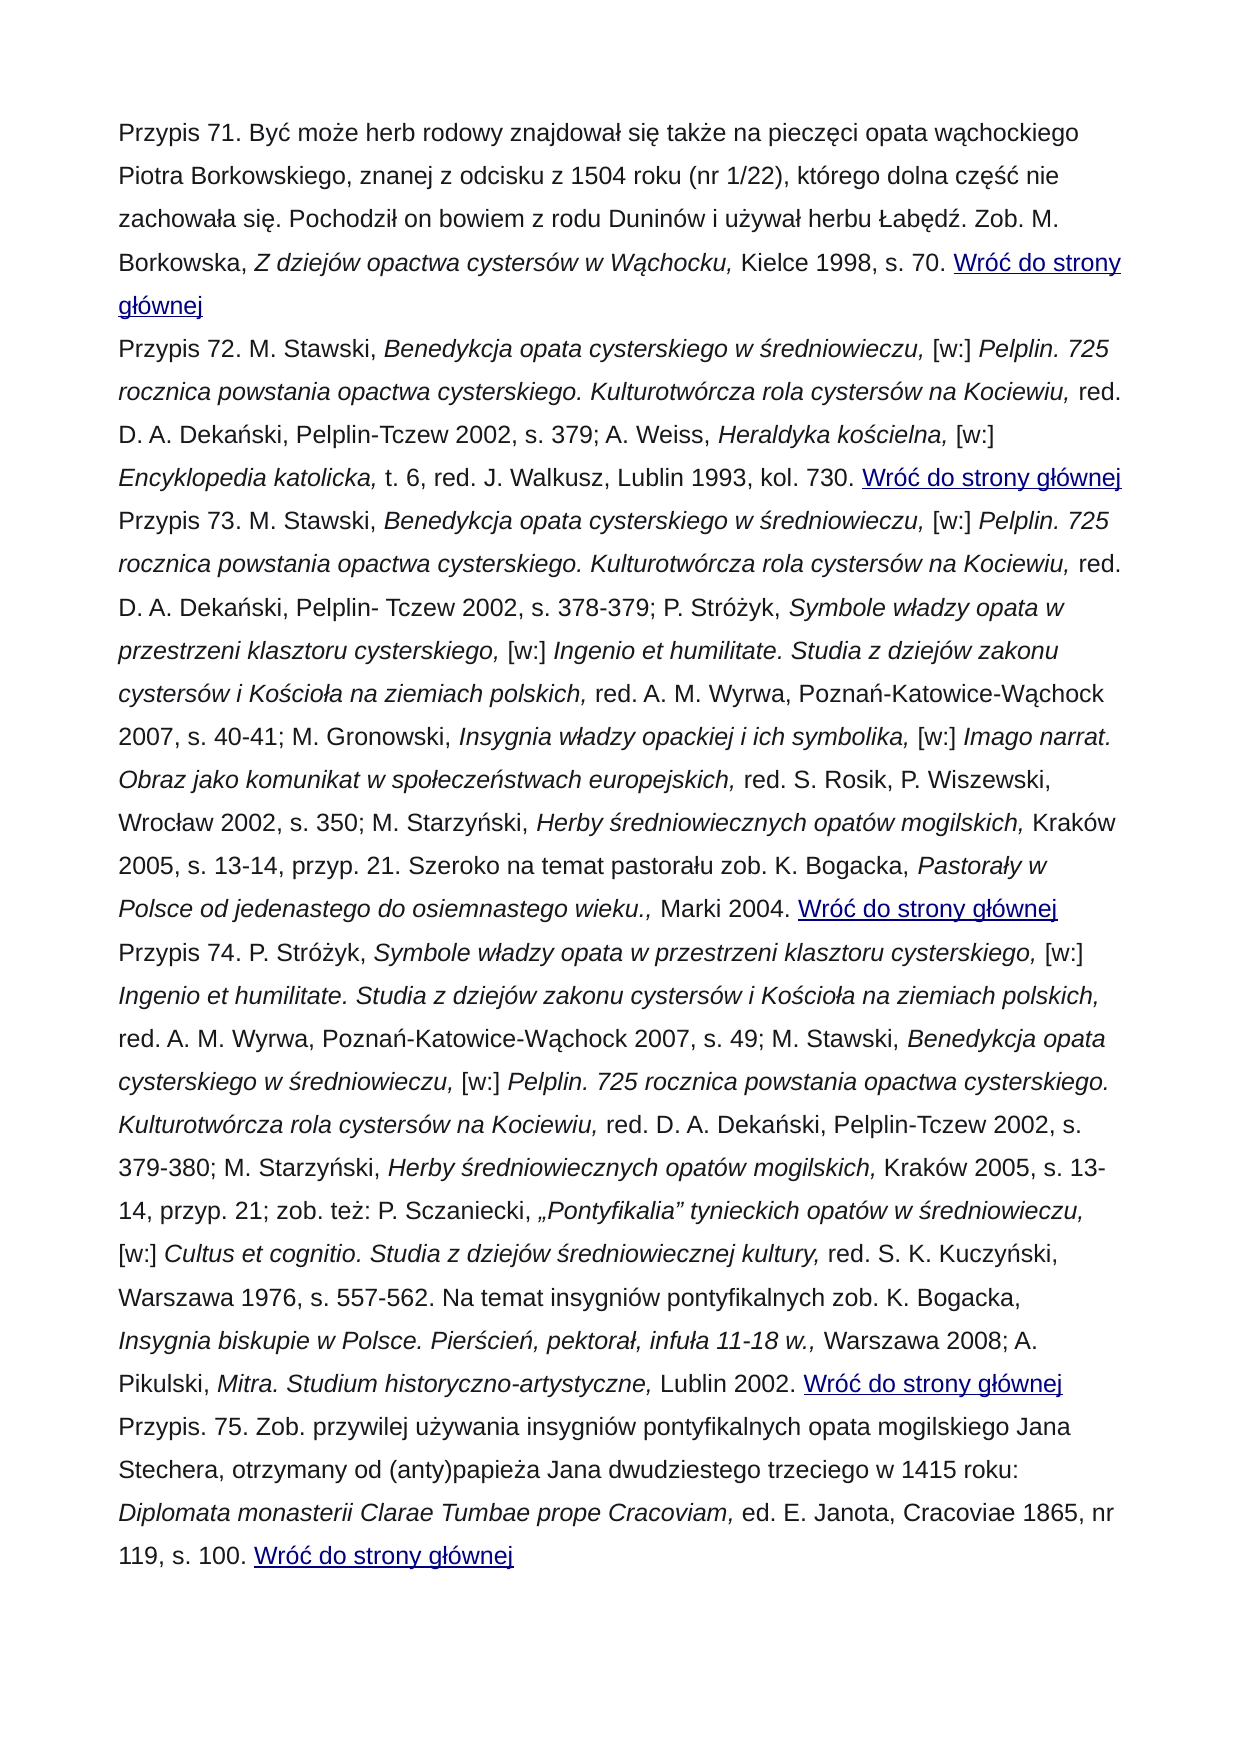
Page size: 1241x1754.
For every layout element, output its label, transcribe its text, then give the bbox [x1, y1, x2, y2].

text Przypis 71. Być może herb rodowy znajdował się także na pieczęci opata wąchockiego Piotra Borkowskiego, znanej z odcisku z 1504 roku (nr 1/22), którego dolna część nie zachowała się. Pochodził on bowiem z rodu Duninów i używał herbu Łabędź. Zob. M. Borkowska, Z dziejów opactwa cystersów w Wąchocku, Kielce 1998, s. 70. Wróć do strony głównej [118, 118, 1122, 319]
text Przypis 73. M. Stawski, Benedykcja opata cysterskiego w średniowieczu, [w:] Pelplin. 725 rocznica powstania opactwa cysterskiego. Kulturotwórcza rola cystersów na Kociewiu, red. D. A. Dekański, Pelplin- Tczew 2002, s. 378-379; P. Stróżyk, Symbole władzy opata w przestrzeni klasztoru cysterskiego, [w:] Ingenio et humilitate. Studia z dziejów zakonu cystersów i Kościoła na ziemiach polskich, red. A. M. Wyrwa, Poznań-Katowice-Wąchock 2007, s. 40-41; M. Gronowski, Insygnia władzy opackiej i ich symbolika, [w:] Imago narrat. Obraz jako komunikat w społeczeństwach europejskich, red. S. Rosik, P. Wiszewski, Wrocław 2002, s. 350; M. Starzyński, Herby średniowiecznych opatów mogilskich, Kraków 2005, s. 13-14, przyp. 21. Szeroko na temat pastorału zob. K. Bogacka, Pastorały w Polsce od jedenastego do osiemnastego wieku., Marki 2004. Wróć do strony głównej [118, 506, 1122, 923]
text Przypis. 75. Zob. przywilej używania insygniów pontyfikalnych opata mogilskiego Jana Stechera, otrzymany od (anty)papieża Jana dwudziestego trzeciego w 1415 roku: Diplomata monasterii Clarae Tumbae prope Cracoviam, ed. E. Janota, Cracoviae 1865, nr 119, s. 100. Wróć do strony głównej [118, 1412, 1122, 1570]
text Przypis 72. M. Stawski, Benedykcja opata cysterskiego w średniowieczu, [w:] Pelplin. 725 rocznica powstania opactwa cysterskiego. Kulturotwórcza rola cystersów na Kociewiu, red. D. A. Dekański, Pelplin-Tczew 2002, s. 379; A. Weiss, Heraldyka kościelna, [w:] Encyklopedia katolicka, t. 6, red. J. Walkusz, Lublin 1993, kol. 730. Wróć do strony głównej [118, 334, 1122, 492]
text Przypis 74. P. Stróżyk, Symbole władzy opata w przestrzeni klasztoru cysterskiego, [w:] Ingenio et humilitate. Studia z dziejów zakonu cystersów i Kościoła na ziemiach polskich, red. A. M. Wyrwa, Poznań-Katowice-Wąchock 2007, s. 49; M. Stawski, Benedykcja opata cysterskiego w średniowieczu, [w:] Pelplin. 725 rocznica powstania opactwa cysterskiego. Kulturotwórcza rola cystersów na Kociewiu, red. D. A. Dekański, Pelplin-Tczew 2002, s. 379-380; M. Starzyński, Herby średniowiecznych opatów mogilskich, Kraków 2005, s. 13-14, przyp. 21; zob. też: P. Sczaniecki, „Pontyfikalia” tynieckich opatów w średniowieczu, [w:] Cultus et cognitio. Studia z dziejów średniowiecznej kultury, red. S. K. Kuczyński, Warszawa 1976, s. 557-562. Na temat insygniów pontyfikalnych zob. K. Bogacka, Insygnia biskupie w Polsce. Pierścień, pektorał, infuła 11-18 w., Warszawa 2008; A. Pikulski, Mitra. Studium historyczno-artystyczne, Lublin 2002. Wróć do strony głównej [118, 937, 1122, 1397]
